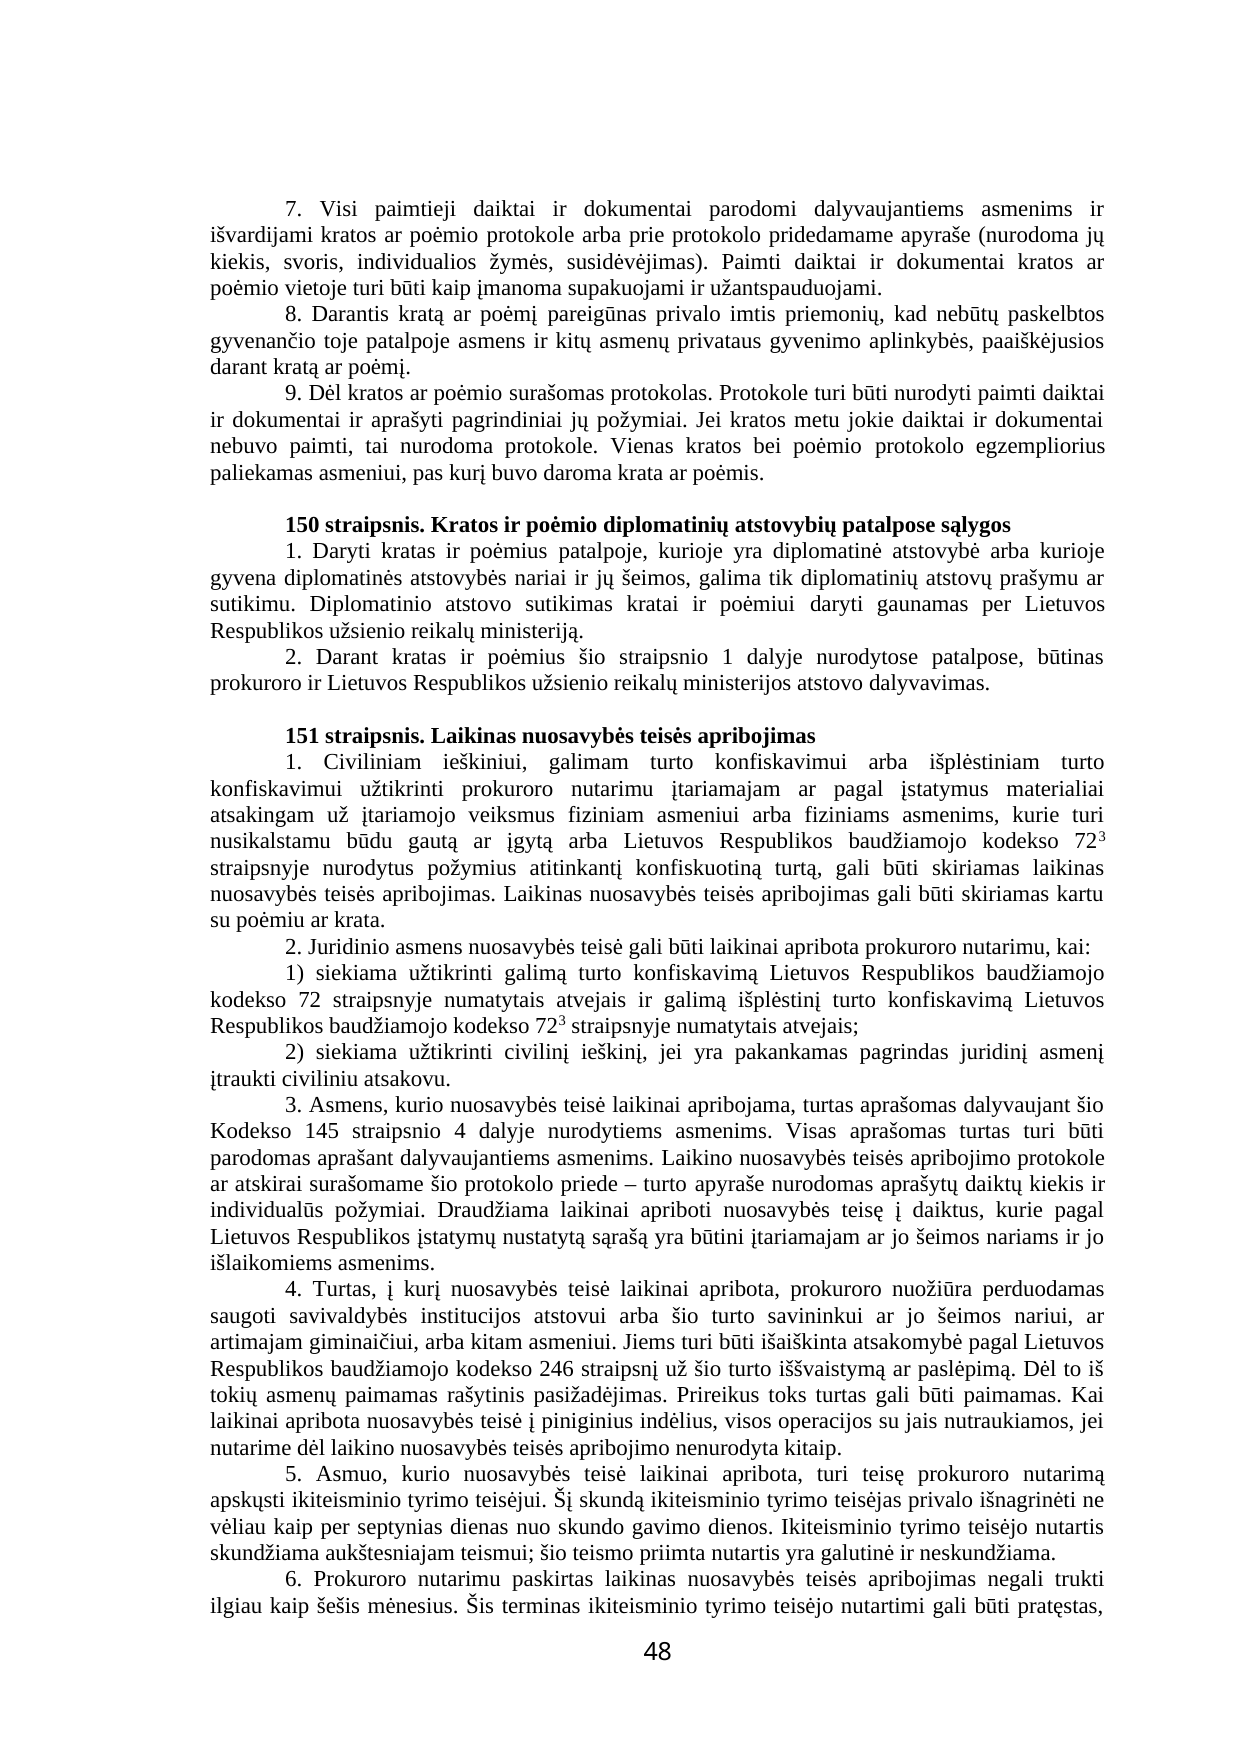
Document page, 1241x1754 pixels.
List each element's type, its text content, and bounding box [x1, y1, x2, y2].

text 3. Asmens, kurio nuosavybės teisė laikinai apribojama, turtas aprašomas dalyvaujant šio Kodekso 145 straipsnio 4 dalyje nurodytiems asmenims. Visas aprašomas turtas turi būti parodomas aprašant dalyvaujantiems asmenims. Laikino nuosavybės teisės apribojimo protokole ar atskirai surašomame šio protokolo priede – turto apyraše nurodomas aprašytų daiktų kiekis ir individualūs požymiai. Draudžiama laikinai apriboti nuosavybės teisę į daiktus, kurie pagal Lietuvos Respublikos įstatymų nustatytą sąrašą yra būtini įtariamajam ar jo šeimos nariams ir jo išlaikomiems asmenims. [210, 1091, 1106, 1276]
text 9. Dėl kratos ar poėmio surašomas protokolas. Protokole turi būti nurodyti paimti daiktai ir dokumentai ir aprašyti pagrindiniai jų požymiai. Jei kratos metu jokie daiktai ir dokumentai nebuvo paimti, tai nurodoma protokole. Vienas kratos bei poėmio protokolo egzempliorius paliekamas asmeniui, pas kurį buvo daroma krata ar poėmis. [210, 379, 1106, 485]
text 1. Daryti kratas ir poėmius patalpoje, kurioje yra diplomatinė atstovybė arba kurioje gyvena diplomatinės atstovybės nariai ir jų šeimos, galima tik diplomatinių atstovų prašymu ar sutikimu. Diplomatinio atstovo sutikimas kratai ir poėmiui daryti gaunamas per Lietuvos Respublikos užsienio reikalų ministeriją. [210, 538, 1106, 643]
text 2. Darant kratas ir poėmius šio straipsnio 1 dalyje nurodytose patalpose, būtinas prokuroro ir Lietuvos Respublikos užsienio reikalų ministerijos atstovo dalyvavimas. [210, 643, 1106, 696]
text 150 straipsnis. Kratos ir poėmio diplomatinių atstovybių patalpose sąlygos [285, 511, 1106, 538]
text 2) siekiama užtikrinti civilinį ieškinį, jei yra pakankamas pagrindas juridinį asmenį įtraukti civiliniu atsakovu. [210, 1038, 1106, 1091]
text 6. Prokuroro nutarimu paskirtas laikinas nuosavybės teisės apribojimas negali trukti ilgiau kaip šešis mėnesius. Šis terminas ikiteisminio tyrimo teisėjo nutartimi gali būti pratęstas, [210, 1565, 1106, 1618]
text 4. Turtas, į kurį nuosavybės teisė laikinai apribota, prokuroro nuožiūra perduodamas saugoti savivaldybės institucijos atstovui arba šio turto savininkui ar jo šeimos nariui, ar artimajam giminaičiui, arba kitam asmeniui. Jiems turi būti išaiškinta atsakomybė pagal Lietuvos Respublikos baudžiamojo kodekso 246 straipsnį už šio turto iššvaistymą ar paslėpimą. Dėl to iš tokių asmenų paimamas rašytinis pasižadėjimas. Prireikus toks turtas gali būti paimamas. Kai laikinai apribota nuosavybės teisė į piniginius indėlius, visos operacijos su jais nutraukiamos, jei nutarime dėl laikino nuosavybės teisės apribojimo nenurodyta kitaip. [210, 1276, 1106, 1460]
text 5. Asmuo, kurio nuosavybės teisė laikinai apribota, turi teisę prokuroro nutarimą apskųsti ikiteisminio tyrimo teisėjui. Šį skundą ikiteisminio tyrimo teisėjas privalo išnagrinėti ne vėliau kaip per septynias dienas nuo skundo gavimo dienos. Ikiteisminio tyrimo teisėjo nutartis skundžiama aukštesniajam teismui; šio teismo priimta nutartis yra galutinė ir neskundžiama. [210, 1460, 1106, 1565]
text 7. Visi paimtieji daiktai ir dokumentai parodomi dalyvaujantiems asmenims ir išvardijami kratos ar poėmio protokole arba prie protokolo pridedamame apyraše (nurodoma jų kiekis, svoris, individualios žymės, susidėvėjimas). Paimti daiktai ir dokumentai kratos ar poėmio vietoje turi būti kaip įmanoma supakuojami ir užantspauduojami. [210, 195, 1106, 300]
text 151 straipsnis. Laikinas nuosavybės teisės apribojimas [210, 722, 1106, 748]
text 1) siekiama užtikrinti galimą turto konfiskavimą Lietuvos Respublikos baudžiamojo kodekso 72 straipsnyje numatytais atvejais ir galimą išplėstinį turto konfiskavimą Lietuvos Respublikos baudžiamojo kodekso 723 straipsnyje numatytais atvejais; [210, 959, 1106, 1038]
text 2. Juridinio asmens nuosavybės teisė gali būti laikinai apribota prokuroro nutarimu, kai: [210, 933, 1106, 959]
text 1. Civiliniam ieškiniui, galimam turto konfiskavimui arba išplėstiniam turto konfiskavimui užtikrinti prokuroro nutarimu įtariamajam ar pagal įstatymus materialiai atsakingam už įtariamojo veiksmus fiziniam asmeniui arba fiziniams asmenims, kurie turi nusikalstamu būdu gautą ar įgytą arba Lietuvos Respublikos baudžiamojo kodekso 723 straipsnyje nurodytus požymius atitinkantį konfiskuotiną turtą, gali būti skiriamas laikinas nuosavybės teisės apribojimas. Laikinas nuosavybės teisės apribojimas gali būti skiriamas kartu su poėmiu ar krata. [210, 748, 1106, 933]
text 8. Darantis kratą ar poėmį pareigūnas privalo imtis priemonių, kad nebūtų paskelbtos gyvenančio toje patalpoje asmens ir kitų asmenų privataus gyvenimo aplinkybės, paaiškėjusios darant kratą ar poėmį. [210, 300, 1106, 379]
